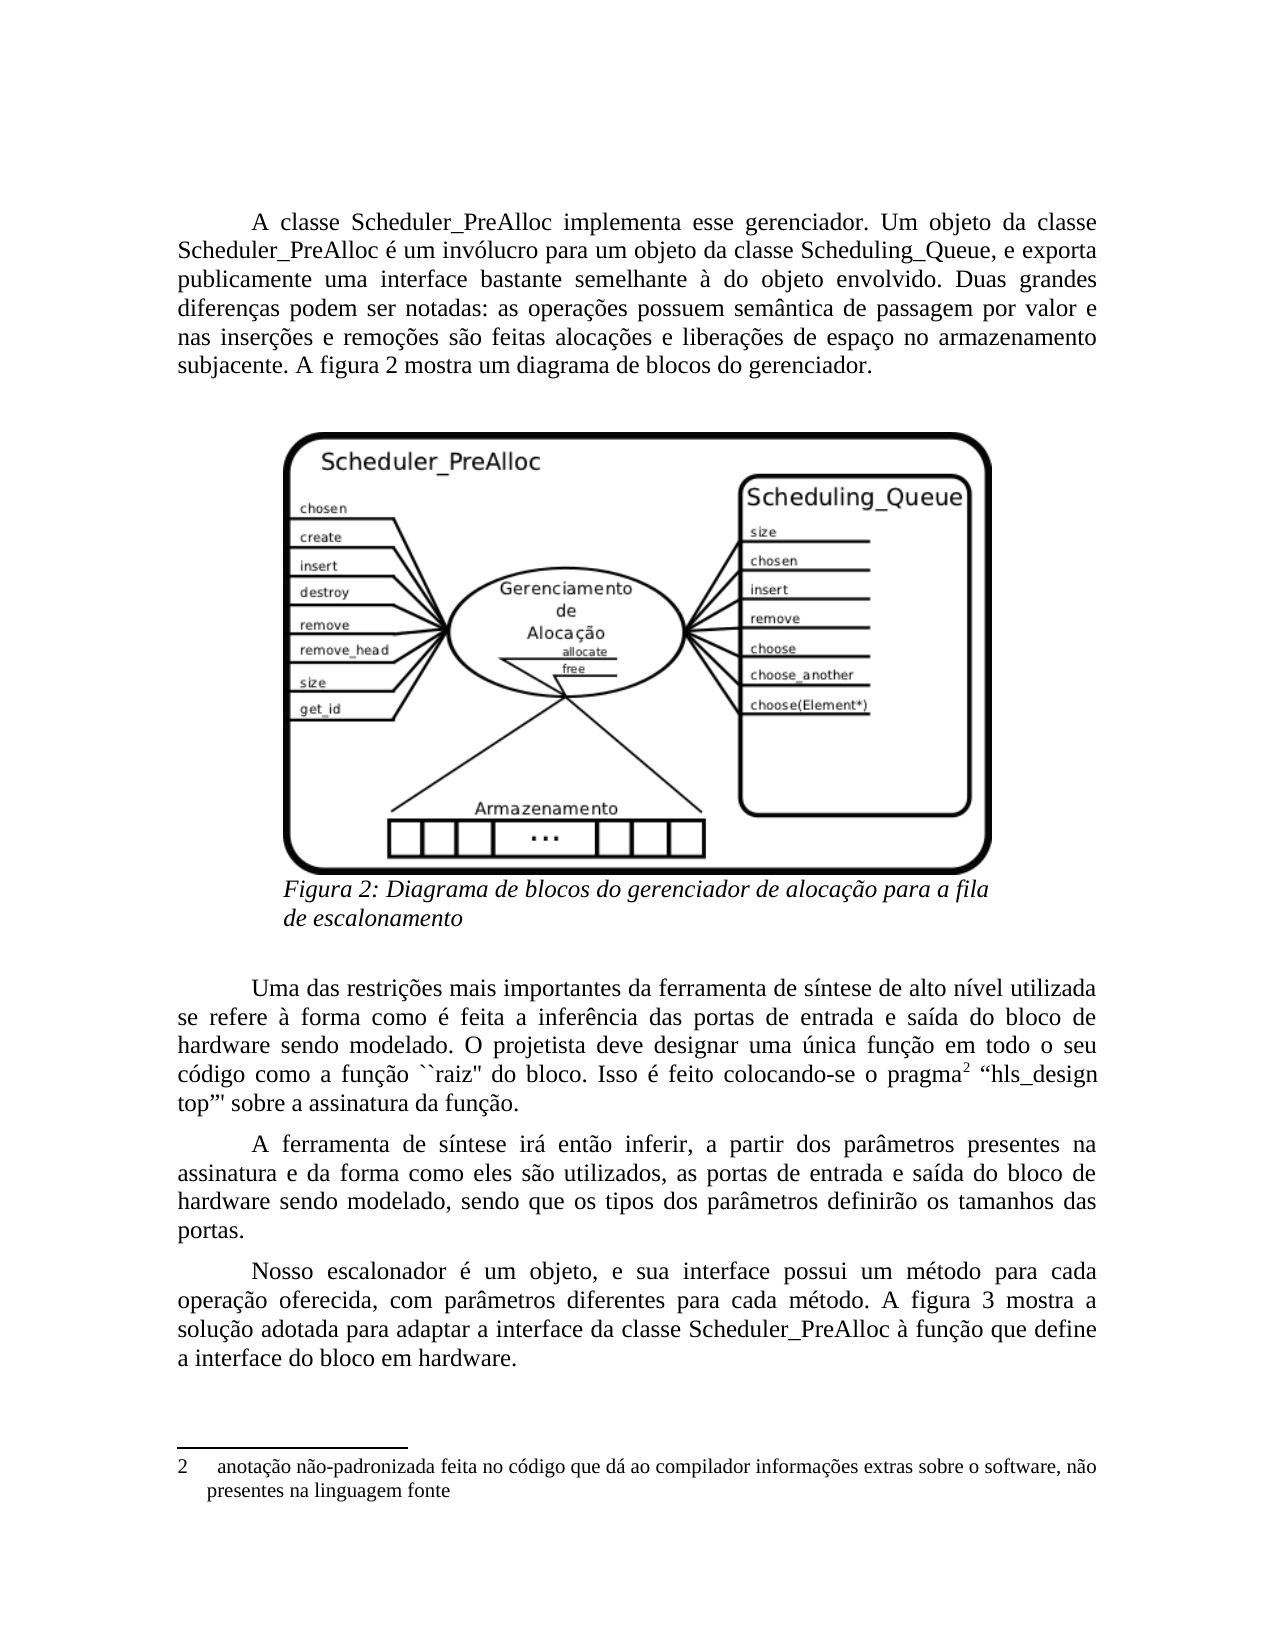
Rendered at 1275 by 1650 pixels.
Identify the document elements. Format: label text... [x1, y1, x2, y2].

text A classe Scheduler_PreAlloc implementa esse gerenciador. Um objeto da classe Scheduler_PreAlloc é um invólucro para um objeto da classe Scheduling_Queue, e exporta publicamente uma interface bastante semelhante à do objeto envolvido. Duas grandes diferenças podem ser notadas: as operações possuem semântica de passagem por valor e nas inserções e remoções são feitas alocações e liberações de espaço no armazenamento subjacente. A figura 2 mostra um diagrama de blocos do gerenciador. [177, 207, 1098, 379]
text anotação não-padronizada feita no código que dá ao compilador informações extras sobre o software, não presentes na linguagem fonte [177, 1454, 1098, 1502]
text A ferramenta de síntese irá então inferir, a partir dos parâmetros presentes na assinatura e da forma como eles são utilizados, as portas de entrada e saída do bloco de hardware sendo modelado, sendo que os tipos dos parâmetros definirão os tamanhos das portas. [177, 1129, 1098, 1244]
picture [283, 432, 992, 875]
text Nosso escalonador é um objeto, e sua interface possui um método para cada operação oferecida, com parâmetros diferentes para cada método. A figura 3 mostra a solução adotada para adaptar a interface da classe Scheduler_PreAlloc à função que define a interface do bloco em hardware. [177, 1256, 1098, 1371]
text Uma das restrições mais importantes da ferramenta de síntese de alto nível utilizada se refere à forma como é feita a inferência das portas de entrada e saída do bloco de hardware sendo modelado. O projetista deve designar uma única função em todo o seu código como a função ``raiz'' do bloco. Isso é feito colocando-se o pragma “hls_design top”' sobre a assinatura da função. [177, 973, 1098, 1117]
text Figura 2: Diagrama de blocos do gerenciador de alocação para a fila de escalonamento [283, 875, 992, 932]
